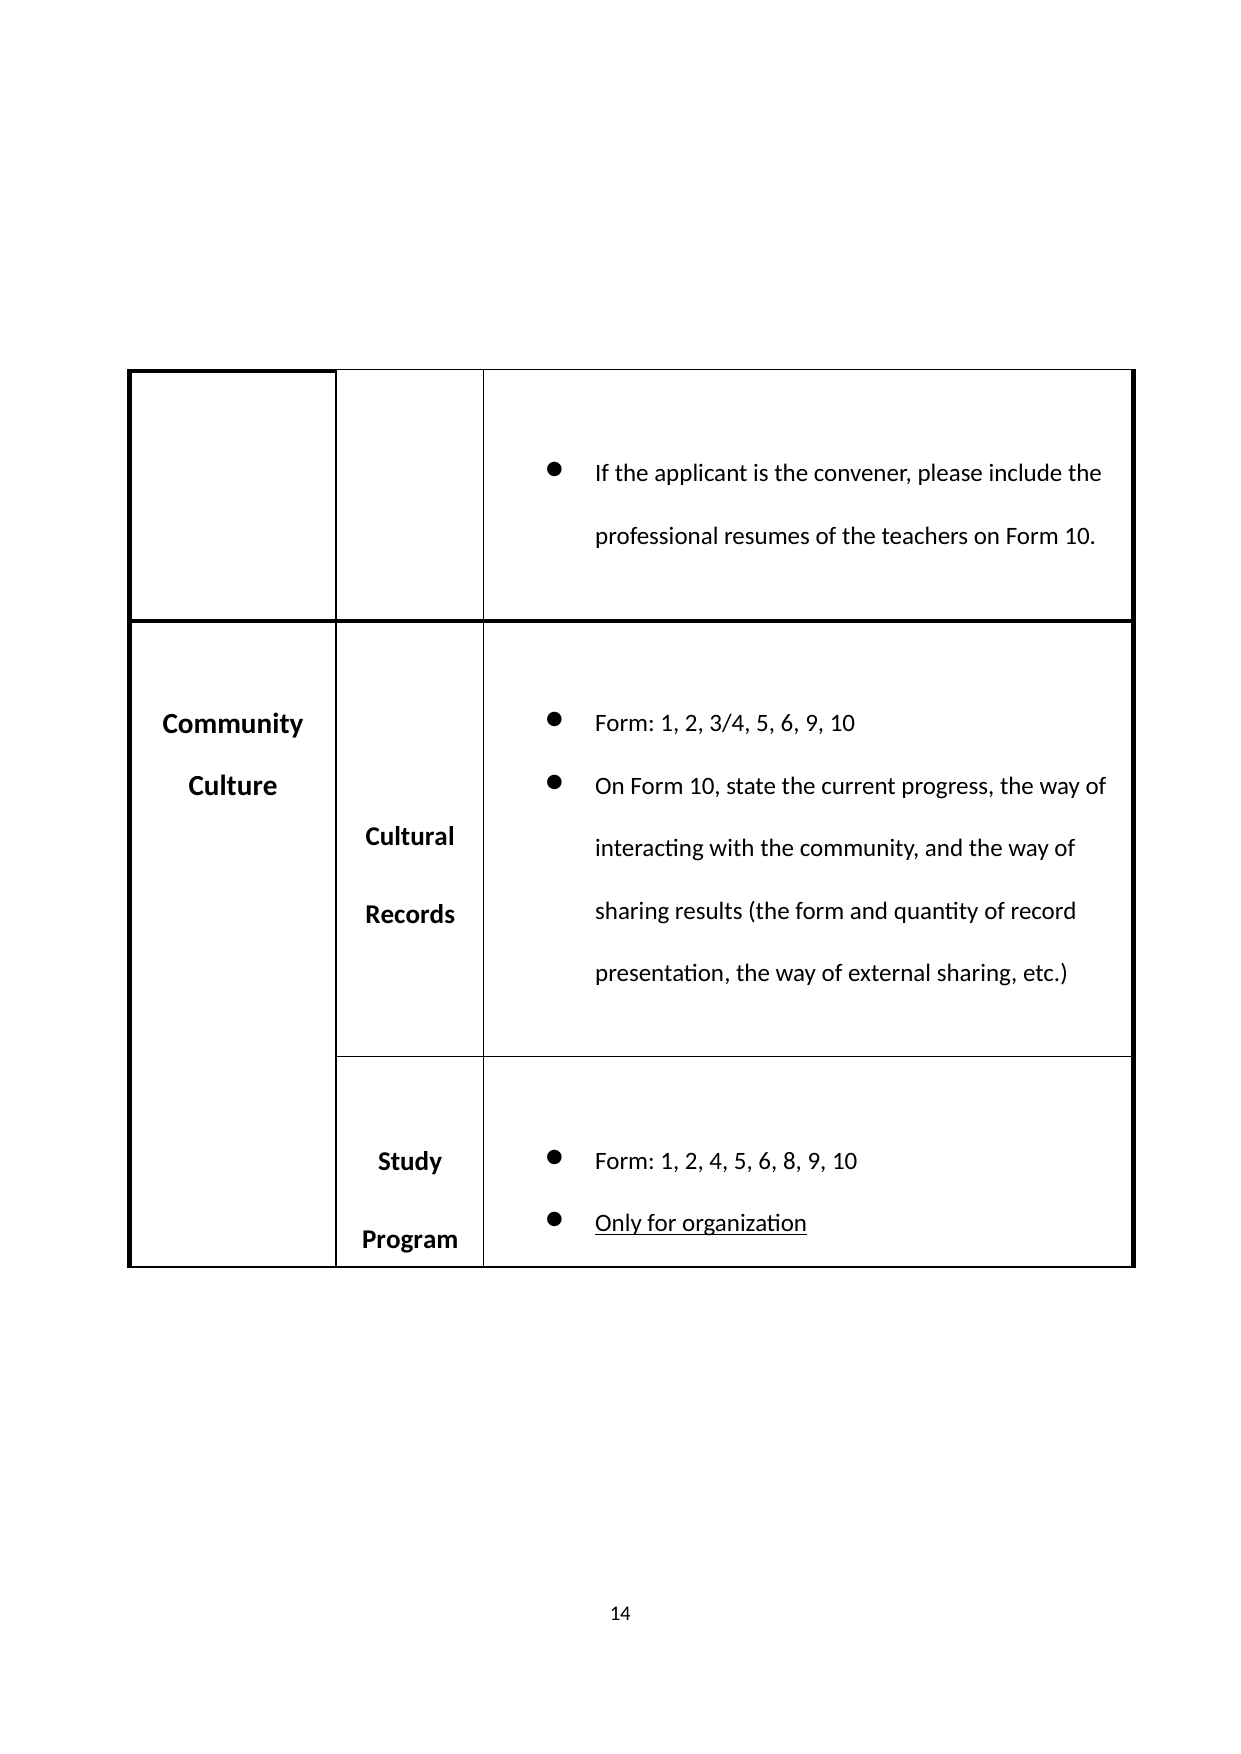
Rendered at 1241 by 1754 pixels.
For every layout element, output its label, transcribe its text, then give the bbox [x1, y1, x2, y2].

table_cell [337, 370, 483, 619]
table_cell Cultural Records [337, 623, 483, 1056]
table_cell Community Culture [132, 623, 335, 1266]
table_cell Form: 1, 2, 3/4, 5, 6, 9, 10 On Form 10, state the current progress, the way of interacting with the community, and the way of sharing results (the form and quantity of record presentation, the way of external sharing, etc.) [484, 623, 1131, 1056]
table_cell Form: 1, 2,3/4, 5, 6, 8, 9, 10 If the applicant is the student, please attach the acceptance letter of the institution of advanced study or other supporting documentation, together with a Chinese translation. If the applicant is the convener, please include the professional resumes of the teachers on Form 10. [484, 370, 1131, 619]
table_cell Study Program [337, 1057, 483, 1266]
table_cell [132, 373, 335, 619]
table_cell Form: 1, 2, 4, 5, 6, 8, 9, 10 Only for organization On Form 10, detail the syllabus, lesson plans, precise times, venue, enrollment method, and teacher resume. [484, 1057, 1131, 1266]
